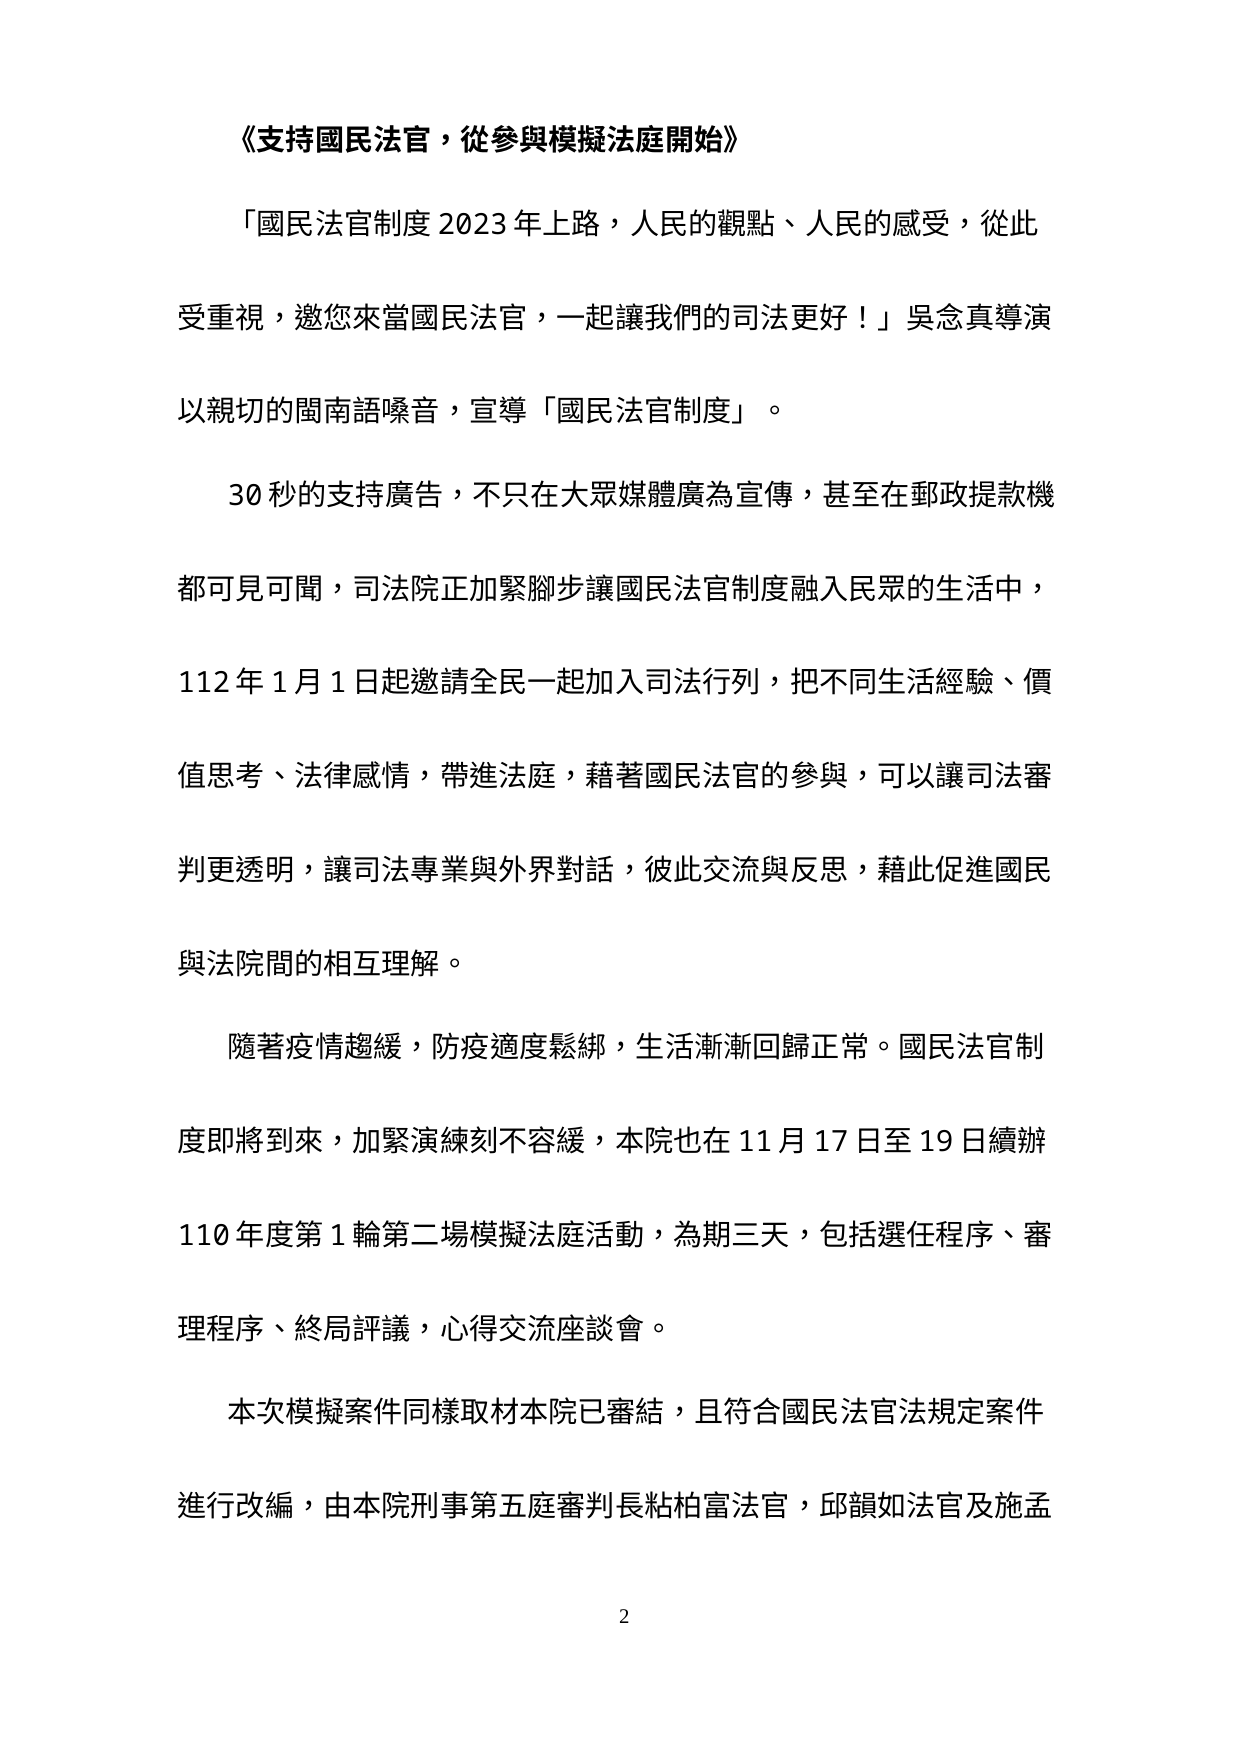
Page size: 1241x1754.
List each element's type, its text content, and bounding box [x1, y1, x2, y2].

text 《支持國民法官，從參與模擬法庭開始》 [177, 96, 1063, 159]
text 「國民法官制度2023年上路，人民的觀點、人民的感受，從此受重視，邀您來當國民法官，一起讓我們的司法更好！」吳念真導演以親切的閩南語嗓音，宣導「國民法官制度」。 [177, 180, 1063, 430]
text 30秒的支持廣告，不只在大眾媒體廣為宣傳，甚至在郵政提款機都可見可聞，司法院正加緊腳步讓國民法官制度融入民眾的生活中，112年1月1日起邀請全民一起加入司法行列，把不同生活經驗、價值思考、法律感情，帶進法庭，藉著國民法官的參與，可以讓司法審判更透明，讓司法專業與外界對話，彼此交流與反思，藉此促進國民與法院間的相互理解。 [177, 451, 1063, 982]
text 本次模擬案件同樣取材本院已審結，且符合國民法官法規定案件進行改編，由本院刑事第五庭審判長粘柏富法官，邱韻如法官及施孟 [177, 1368, 1063, 1524]
text 隨著疫情趨緩，防疫適度鬆綁，生活漸漸回歸正常。國民法官制度即將到來，加緊演練刻不容緩，本院也在11月17日至19日續辦110年度第1輪第二場模擬法庭活動，為期三天，包括選任程序、審理程序、終局評議，心得交流座談會。 [177, 1003, 1063, 1347]
